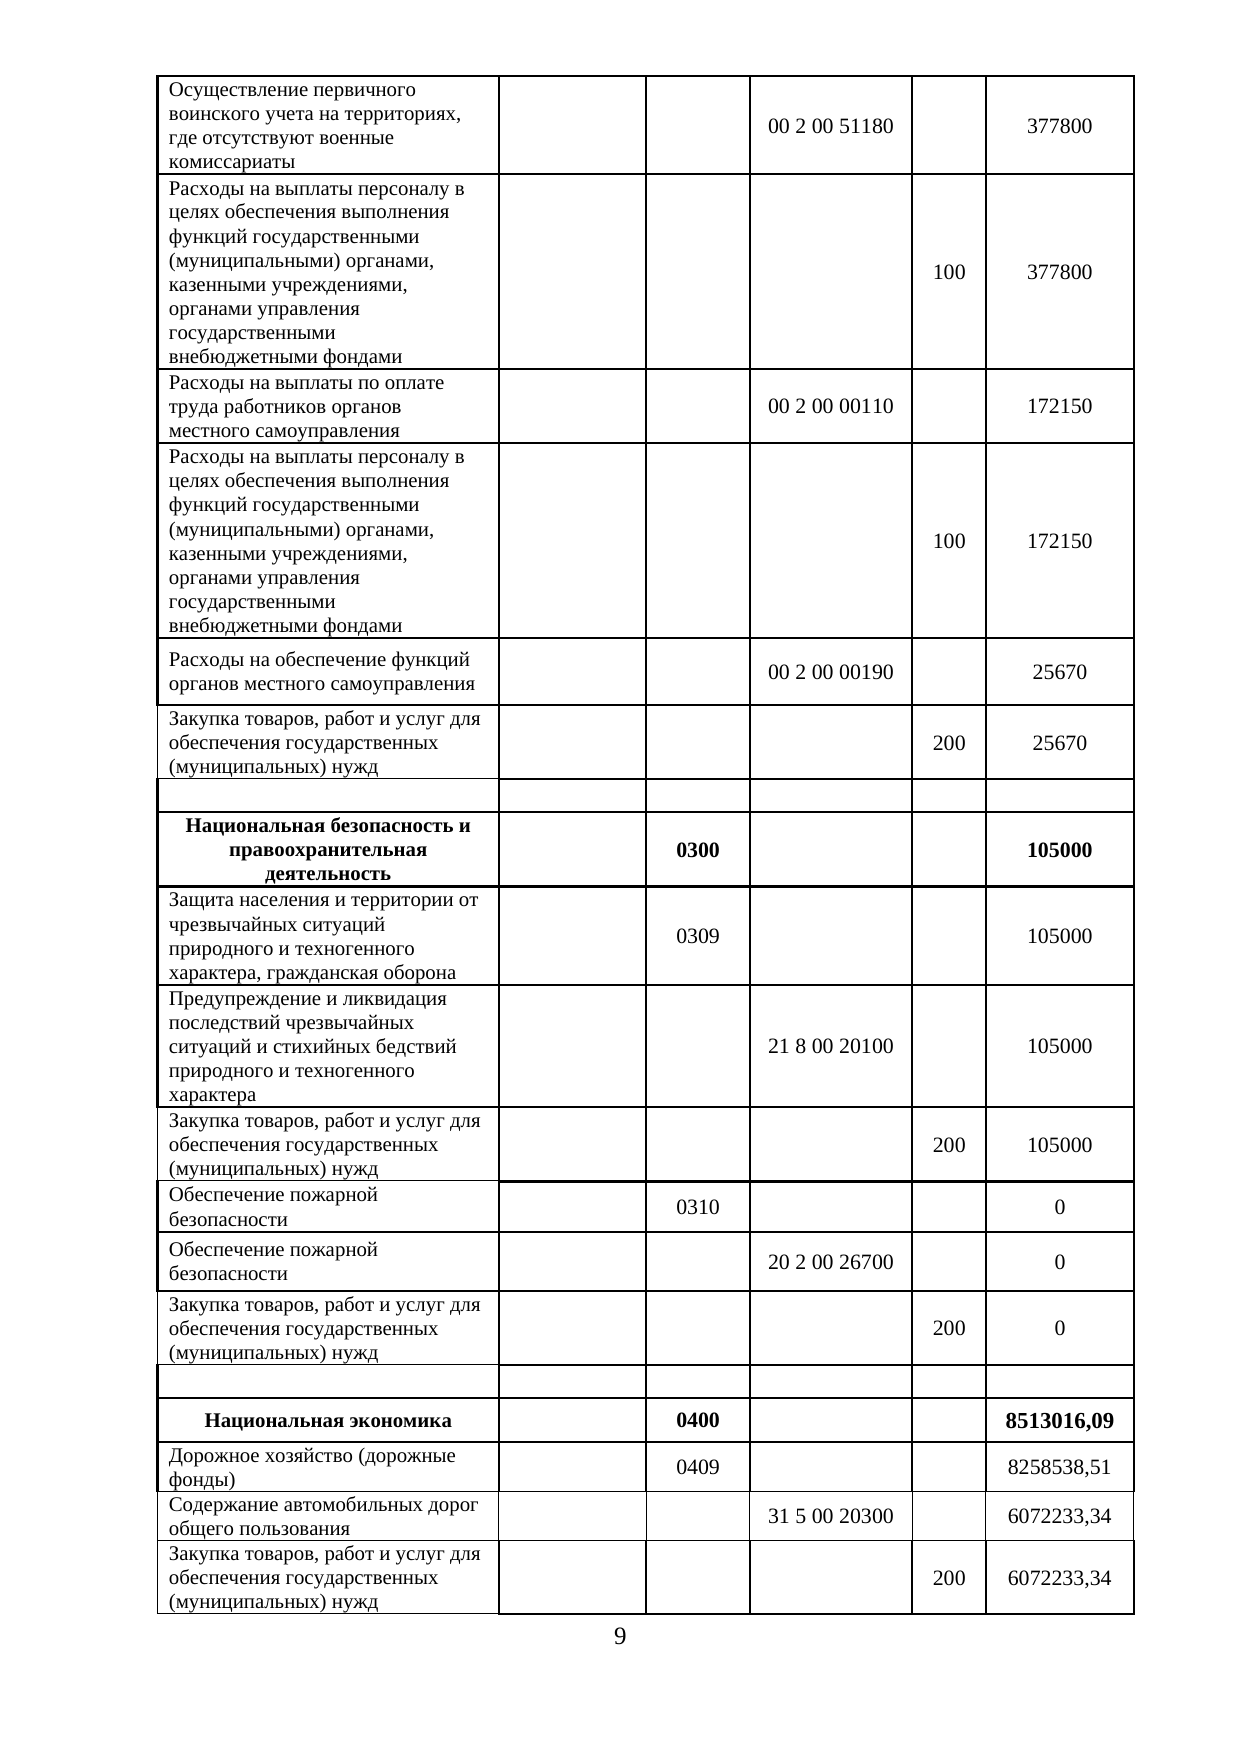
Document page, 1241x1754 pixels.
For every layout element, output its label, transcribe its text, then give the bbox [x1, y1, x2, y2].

table_cell [159, 779, 498, 811]
table_cell [987, 780, 1133, 811]
table_cell [647, 444, 749, 637]
table_cell 8258538,51 [987, 1443, 1133, 1491]
table_cell 105000 [987, 986, 1133, 1106]
table_cell 0 [987, 1233, 1133, 1290]
table_cell 100 [913, 175, 985, 368]
table_cell [751, 1108, 911, 1180]
table_cell 200 [913, 1541, 985, 1613]
table_cell [913, 888, 985, 984]
table_cell [500, 1541, 645, 1613]
table_cell [913, 1366, 985, 1397]
table_cell [751, 706, 911, 778]
table_cell Расходы на выплаты персоналу в целях обеспечения выполнения функций государственными (муниципальными) органами, казенными учреждениями, органами управления государственными внебюджетными фондами [159, 444, 498, 637]
table_cell [913, 639, 985, 704]
table_cell [913, 370, 985, 442]
table_cell 8513016,09 [987, 1399, 1133, 1441]
table_cell 0409 [647, 1443, 749, 1491]
table_cell 0 [987, 1292, 1133, 1364]
table_cell [500, 1399, 645, 1441]
table_cell Дорожное хозяйство (дорожные фонды) [159, 1443, 498, 1491]
table_cell 105000 [987, 813, 1133, 885]
table_cell [647, 1108, 749, 1180]
table_cell 25670 [987, 706, 1133, 778]
table_cell [751, 813, 911, 885]
table_cell [647, 1541, 749, 1613]
table_cell 172150 [987, 444, 1133, 637]
table_cell [751, 1443, 911, 1491]
table_cell [751, 1399, 911, 1441]
table_cell 31 5 00 20300 [750, 1492, 912, 1540]
table_cell [913, 813, 985, 885]
table_cell [647, 1233, 749, 1290]
table_cell [500, 1233, 645, 1290]
table_cell [647, 706, 749, 778]
table_cell [647, 77, 749, 173]
table_cell [499, 1492, 646, 1540]
table_cell Предупреждение и ликвидация последствий чрезвычайных ситуаций и стихийных бедствий природного и техногенного характера [159, 986, 498, 1106]
table_cell 00 2 00 00110 [751, 370, 911, 442]
table_cell [500, 77, 645, 173]
table_cell [751, 1292, 911, 1364]
table_cell 25670 [987, 639, 1133, 704]
table_cell [500, 706, 645, 778]
table_cell [500, 639, 645, 704]
table_cell [751, 444, 911, 637]
table_cell 21 8 00 20100 [751, 986, 911, 1106]
table_cell [913, 1399, 985, 1441]
table_cell [500, 888, 645, 984]
table_cell [647, 175, 749, 368]
table_cell Закупка товаров, работ и услуг для обеспечения государственных (муниципальных) нужд [158, 1108, 498, 1180]
table_cell [751, 175, 911, 368]
table_cell [500, 175, 645, 368]
table_cell [500, 1366, 645, 1397]
table_cell [751, 888, 911, 984]
table_cell 200 [913, 1292, 985, 1364]
table_cell 00 2 00 51180 [751, 77, 911, 173]
table_cell Обеспечение пожарной безопасности [159, 1233, 498, 1290]
table_cell Закупка товаров, работ и услуг для обеспечения государственных (муниципальных) нужд [158, 706, 498, 778]
table_cell [913, 77, 985, 173]
table_cell [500, 444, 645, 637]
table_cell [647, 780, 749, 811]
table_cell [500, 370, 645, 442]
table_cell 377800 [987, 77, 1133, 173]
table_cell Расходы на выплаты персоналу в целях обеспечения выполнения функций государственными (муниципальными) органами, казенными учреждениями, органами управления государственными внебюджетными фондами [159, 175, 498, 368]
table_cell 0309 [647, 888, 749, 984]
table_cell [751, 1541, 911, 1613]
table_cell Закупка товаров, работ и услуг для обеспечения государственных (муниципальных) нужд [158, 1541, 498, 1613]
table_cell Расходы на выплаты по оплате труда работников органов местного самоуправления [159, 370, 498, 442]
table_cell Национальная экономика [159, 1399, 498, 1441]
table_cell Осуществление первичного воинского учета на территориях, где отсутствуют военные комиссариаты [159, 77, 498, 173]
table_cell 0300 [647, 813, 749, 885]
table_cell Закупка товаров, работ и услуг для обеспечения государственных (муниципальных) нужд [158, 1292, 498, 1364]
table_cell 200 [913, 1108, 985, 1180]
table_cell [987, 1366, 1133, 1397]
table_cell 0310 [647, 1183, 749, 1231]
table_cell 377800 [987, 175, 1133, 368]
table_cell [647, 639, 749, 704]
table_cell 0400 [647, 1399, 749, 1441]
table_cell 00 2 00 00190 [751, 639, 911, 704]
table_cell 105000 [987, 1108, 1133, 1180]
table_cell [159, 1365, 498, 1397]
table_cell [751, 1366, 911, 1397]
table_cell 100 [913, 444, 985, 637]
table_cell 200 [913, 706, 985, 778]
table_cell [647, 986, 749, 1106]
table_cell 20 2 00 26700 [751, 1233, 911, 1290]
table_cell 105000 [987, 888, 1133, 984]
table_cell 0 [987, 1183, 1133, 1231]
table_cell [913, 1183, 985, 1231]
table_cell Обеспечение пожарной безопасности [159, 1181, 498, 1231]
table_cell Национальная безопасность и правоохранительная деятельность [159, 813, 498, 885]
table_cell [647, 1366, 749, 1397]
table_cell [913, 1443, 985, 1491]
table_cell [500, 1108, 645, 1180]
table_cell [751, 780, 911, 811]
table_cell [913, 780, 985, 811]
table_cell [647, 1292, 749, 1364]
table_cell 172150 [987, 370, 1133, 442]
table_cell [500, 1292, 645, 1364]
table_cell [751, 1183, 911, 1231]
table_cell Защита населения и территории от чрезвычайных ситуаций природного и техногенного характера, гражданская оборона [159, 888, 498, 984]
table_cell [647, 370, 749, 442]
table_cell [500, 813, 645, 885]
table_cell Расходы на обеспечение функций органов местного самоуправления [159, 639, 498, 704]
table_cell [500, 986, 645, 1106]
table_cell [913, 1233, 985, 1290]
table_cell [647, 1492, 749, 1540]
table_cell [500, 780, 645, 811]
table_cell [913, 986, 985, 1106]
table_cell [500, 1183, 645, 1231]
table_cell [913, 1492, 985, 1540]
table_cell 6072233,34 [986, 1492, 1133, 1540]
table_cell [500, 1443, 645, 1491]
table_cell Содержание автомобильных дорог общего пользования [158, 1492, 498, 1540]
table_cell 6072233,34 [987, 1541, 1133, 1613]
